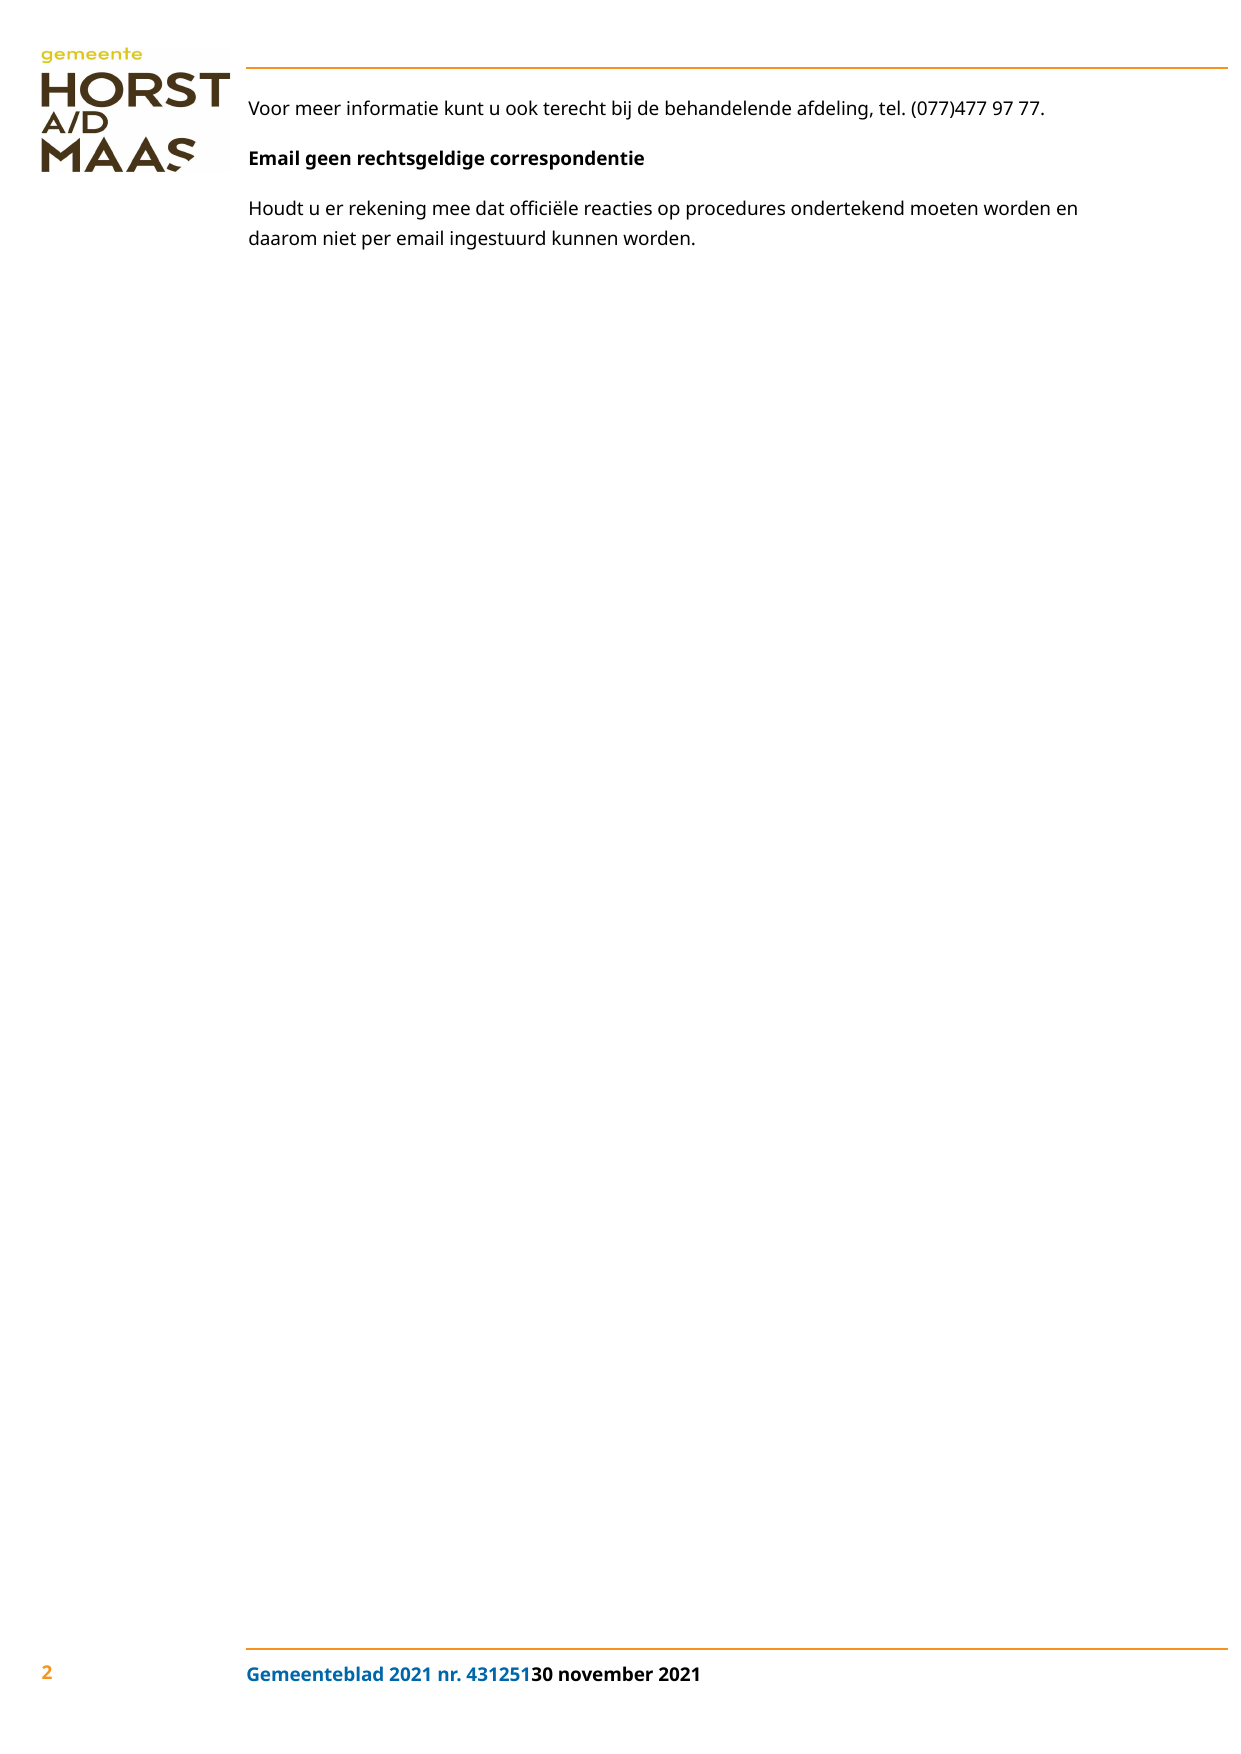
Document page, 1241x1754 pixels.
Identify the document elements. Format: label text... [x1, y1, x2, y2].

text Email geen rechtsgeldige correspondentie [248, 145, 1152, 171]
picture [41, 47, 231, 172]
text Voor meer informatie kunt u ook terecht bij de behandelende afdeling, tel. (077)477 97 77. [248, 95, 1152, 121]
text Houdt u er rekening mee dat officiële reacties op procedures ondertekend moeten worden en daarom niet per email ingestuurd kunnen worden. [248, 196, 1152, 251]
